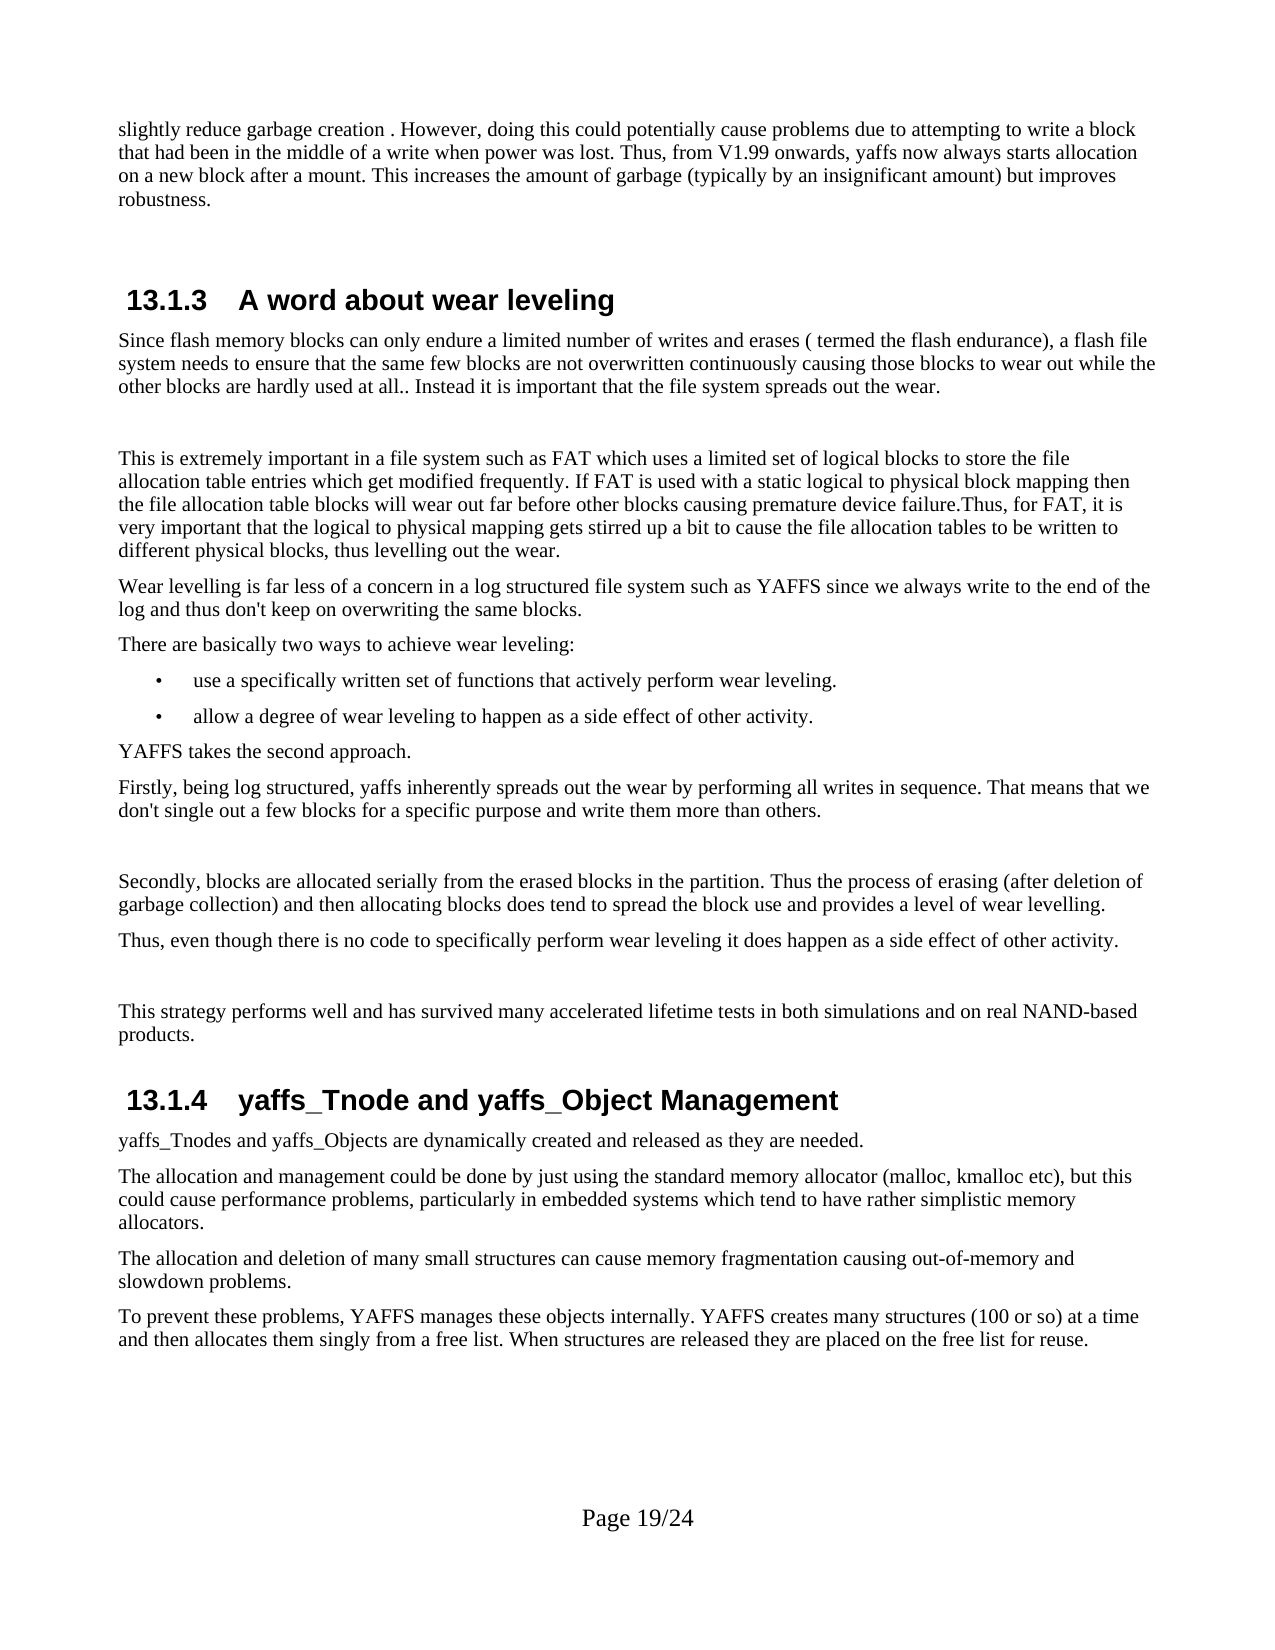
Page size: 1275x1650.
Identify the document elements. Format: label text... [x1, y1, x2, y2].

text Wear levelling is far less of a concern in a log structured file system such as YAFFS since we always write to the end of the log and thus don't keep on overwriting the same blocks. [118, 574, 1157, 621]
list use a specifically written set of functions that actively perform wear leveling. [156, 669, 1157, 692]
subtitle yaffs_Tnode and yaffs_Object Management [118, 1084, 1157, 1116]
text There are basically two ways to achieve wear leveling: [118, 633, 1157, 656]
text yaffs_Tnodes and yaffs_Objects are dynamically created and released as they are needed. [118, 1129, 1157, 1152]
text Secondly, blocks are allocated serially from the erased blocks in the partition. Thus the process of erasing (after deletion of garbage collection) and then allocating blocks does tend to spread the block use and provides a level of wear levelling. [118, 870, 1157, 916]
text YAFFS takes the second approach. [118, 740, 1157, 763]
text The allocation and management could be done by just using the standard memory allocator (malloc, kmalloc etc), but this could cause performance problems, particularly in embedded systems which tend to have rather simplistic memory allocators. [118, 1164, 1157, 1234]
text slightly reduce garbage creation . However, doing this could potentially cause problems due to attempting to write a block that had been in the middle of a write when power was lost. Thus, from V1.99 onwards, yaffs now always starts allocation on a new block after a mount. This increases the amount of garbage (typically by an insignificant amount) but improves robustness. [118, 118, 1157, 211]
list allow a degree of wear leveling to happen as a side effect of other activity. [156, 704, 1157, 728]
subtitle A word about wear leveling [118, 284, 1157, 316]
text Since flash memory blocks can only endure a limited number of writes and erases ( termed the flash endurance), a flash file system needs to ensure that the same few blocks are not overwritten continuously causing those blocks to wear out while the other blocks are hardly used at all.. Instead it is important that the file system spreads out the wear. [118, 329, 1157, 398]
text This strategy performs well and has survived many accelerated lifetime tests in both simulations and on real NAND-based products. [118, 1000, 1157, 1046]
text Firstly, being log structured, yaffs inherently spreads out the wear by performing all writes in sequence. That means that we don't single out a few blocks for a specific purpose and write them more than others. [118, 776, 1157, 822]
text Thus, even though there is no code to specifically perform wear leveling it does happen as a side effect of other activity. [118, 929, 1157, 952]
text The allocation and deletion of many small structures can cause memory fragmentation causing out-of-memory and slowdown problems. [118, 1246, 1157, 1293]
text This is extremely important in a file system such as FAT which uses a limited set of logical blocks to store the file allocation table entries which get modified frequently. If FAT is used with a static logical to physical block mapping then the file allocation table blocks will wear out far before other blocks causing premature device failure.Thus, for FAT, it is very important that the logical to physical mapping gets stirred up a bit to cause the file allocation tables to be written to different physical blocks, thus levelling out the wear. [118, 446, 1157, 562]
text To prevent these problems, YAFFS manages these objects internally. YAFFS creates many structures (100 or so) at a time and then allocates them singly from a free list. When structures are released they are placed on the free list for reuse. [118, 1305, 1157, 1351]
